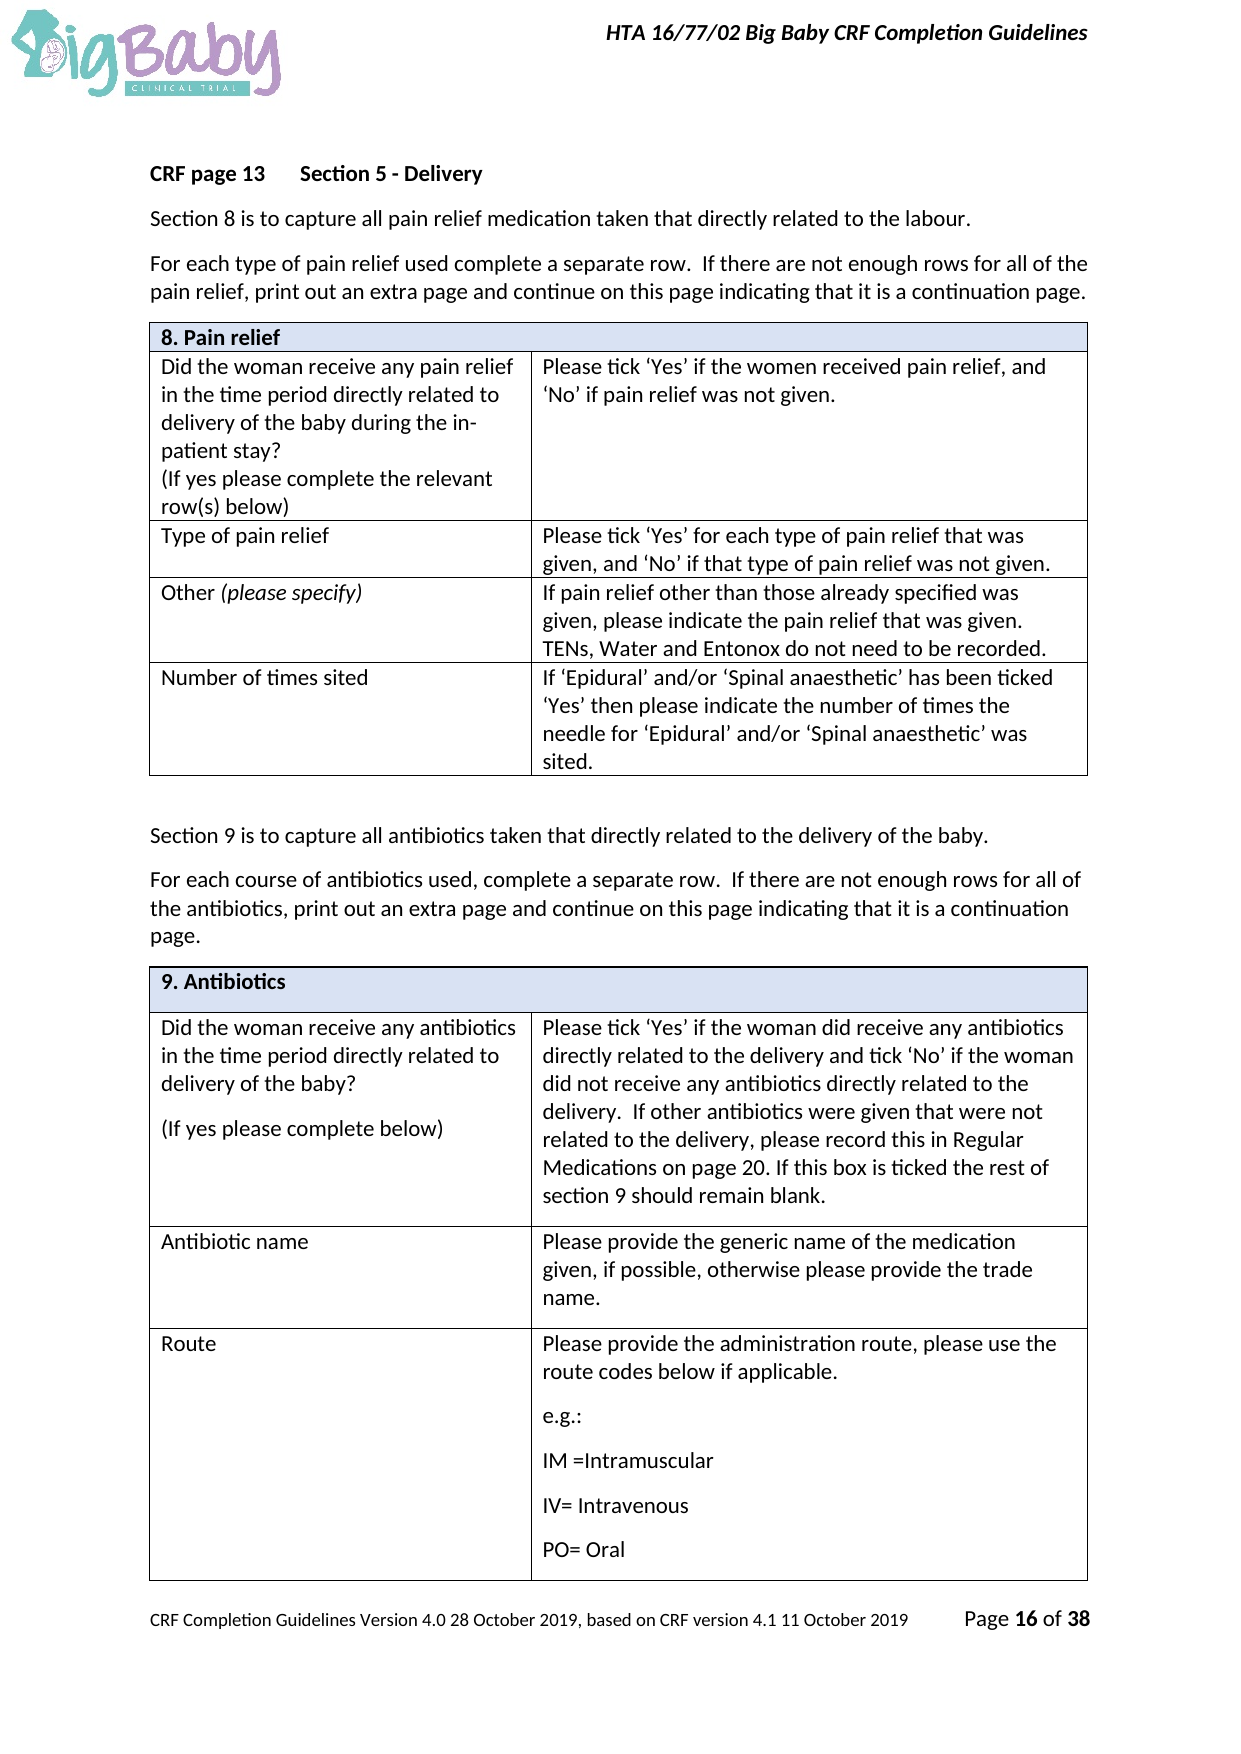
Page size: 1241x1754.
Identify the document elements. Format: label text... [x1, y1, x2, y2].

text For each course of antibiotics used, complete a separate row. If there are not enough rows for all of the antibiotics, print out an extra page and continue on this page indicating that it is a continuation page. [150, 866, 1090, 950]
table_cell Type of pain relief [150, 521, 531, 577]
table_cell Number of times sited [150, 663, 531, 775]
table_cell Please tick ‘Yes’ for each type of pain relief that was given, and ‘No’ if that type of pain relief was not given. [532, 521, 1087, 577]
table_cell Route [150, 1329, 531, 1580]
table_header 8. Pain relief [150, 323, 1087, 351]
table_cell Please provide the generic name of the medication given, if possible, otherwise please provide the trade name. [532, 1227, 1087, 1328]
table_cell Please provide the administration route, please use the route codes below if applicable. e.g.: IM =Intramuscular IV= Intravenous PO= Oral [532, 1329, 1087, 1580]
table_header 9. Antibiotics [150, 968, 1087, 1012]
text Section 8 is to capture all pain relief medication taken that directly related to the labour. [150, 204, 1090, 232]
text Section 9 is to capture all antibiotics taken that directly related to the delivery of the baby. [150, 821, 1090, 849]
table_cell If ‘Epidural’ and/or ‘Spinal anaesthetic’ has been ticked ‘Yes’ then please indicate the number of times the needle for ‘Epidural’ and/or ‘Spinal anaesthetic’ was sited. [532, 663, 1087, 775]
table_cell Did the woman receive any pain relief in the time period directly related to delivery of the baby during the in-patient stay? (If yes please complete the relevant row(s) below) [150, 352, 531, 520]
table_cell Did the woman receive any antibiotics in the time period directly related to delivery of the baby? (If yes please complete below) [150, 1013, 531, 1226]
table_cell If pain relief other than those already specified was given, please indicate the pain relief that was given. TENs, Water and Entonox do not need to be recorded. [532, 578, 1087, 662]
table_cell Please tick ‘Yes’ if the women received pain relief, and ‘No’ if pain relief was not given. [532, 352, 1087, 520]
text CRF page 13 Section 5 - Delivery [150, 159, 1090, 188]
text For each type of pain relief used complete a separate row. If there are not enough rows for all of the pain relief, print out an extra page and continue on this page indicating that it is a continuation page. [150, 249, 1090, 305]
table_cell Please tick ‘Yes’ if the woman did receive any antibiotics directly related to the delivery and tick ‘No’ if the woman did not receive any antibiotics directly related to the delivery. If other antibiotics were given that were not related to the delivery, please record this in Regular Medications on page 20. If this box is ticked the rest of section 9 should remain blank. [532, 1013, 1087, 1226]
table_cell Other (please specify) [150, 578, 531, 662]
table_cell Antibiotic name [150, 1227, 531, 1328]
